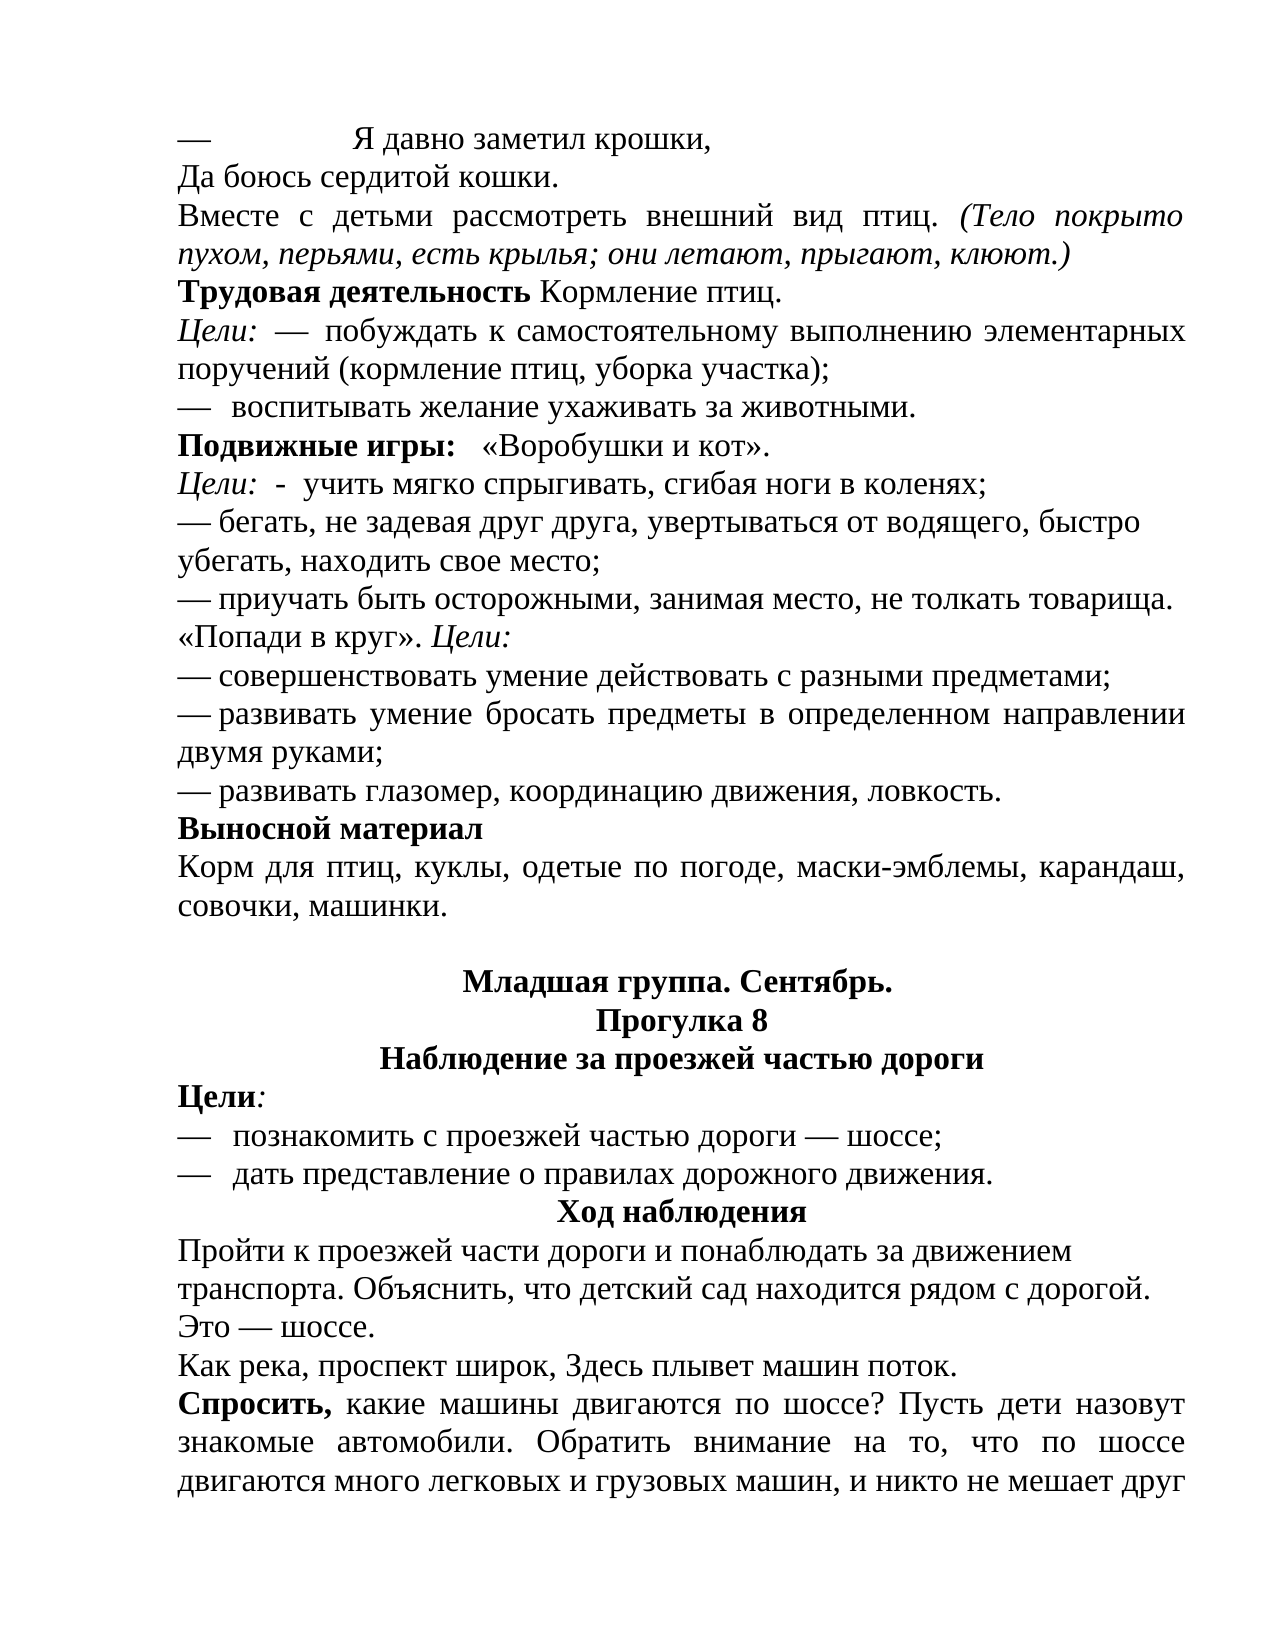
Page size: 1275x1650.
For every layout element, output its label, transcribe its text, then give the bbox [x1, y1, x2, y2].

text Корм для птиц, куклы, одетые по погоде, маски-эмблемы, карандаш, совочки, машинки. [177, 846, 1186, 923]
text — совершенствовать умение действовать с разными предметами; [177, 655, 1186, 693]
text Младшая группа. Сентябрь. [177, 961, 1186, 1000]
text Пройти к проезжей части дороги и понаблюдать за движением транспорта. Объяснить, что детский сад находится рядом с дорогой. Это — шоссе. [177, 1230, 1186, 1345]
text Как река, проспект широк, Здесь плывет машин поток. [177, 1345, 1186, 1383]
text — приучать быть осторожными, занимая место, не толкать товарища. [177, 578, 1186, 616]
text Вместе с детьми рассмотреть внешний вид птиц. (Тело покрыто пухом, перьями, есть крылья; они летают, прыгают, клюют.) [177, 195, 1186, 271]
text Выносной материал [177, 808, 1186, 846]
text Ход наблюдения [177, 1191, 1186, 1230]
text — развивать умение бросать предметы в определенном направлении двумя руками; [177, 693, 1186, 770]
text Наблюдение за проезжей частью дороги [177, 1038, 1186, 1076]
text Цели: [177, 1076, 1186, 1115]
text Спросить, какие машины двигаются по шоссе? Пусть дети назовут знакомые автомобили. Обратить внимание на то, что по шоссе двигаются много легковых и грузовых машин, и никто не мешает друг [177, 1383, 1186, 1498]
text — воспитывать желание ухаживать за животными. Подвижные игры: «Воробушки и кот». [177, 386, 1186, 463]
text — Я давно заметил крошки, Да боюсь сердитой кошки. [177, 118, 1186, 195]
text «Попади в круг». Цели: [177, 616, 1186, 655]
text Трудовая деятельность Кормление птиц. [177, 271, 1186, 310]
text Цели: - учить мягко спрыгивать, сгибая ноги в коленях; [177, 463, 1186, 501]
text — дать представление о правилах дорожного движения. [177, 1153, 1186, 1191]
text — бегать, не задевая друг друга, увертываться от водящего, быстро убегать, находить свое место; [177, 501, 1186, 578]
text Цели: — побуждать к самостоятельному выполнению элементарных поручений (кормление птиц, уборка участка); [177, 310, 1186, 386]
text — развивать глазомер, координацию движения, ловкость. [177, 770, 1186, 808]
text — познакомить с проезжей частью дороги — шоссе; [177, 1115, 1186, 1153]
text Прогулка 8 [177, 1000, 1186, 1038]
